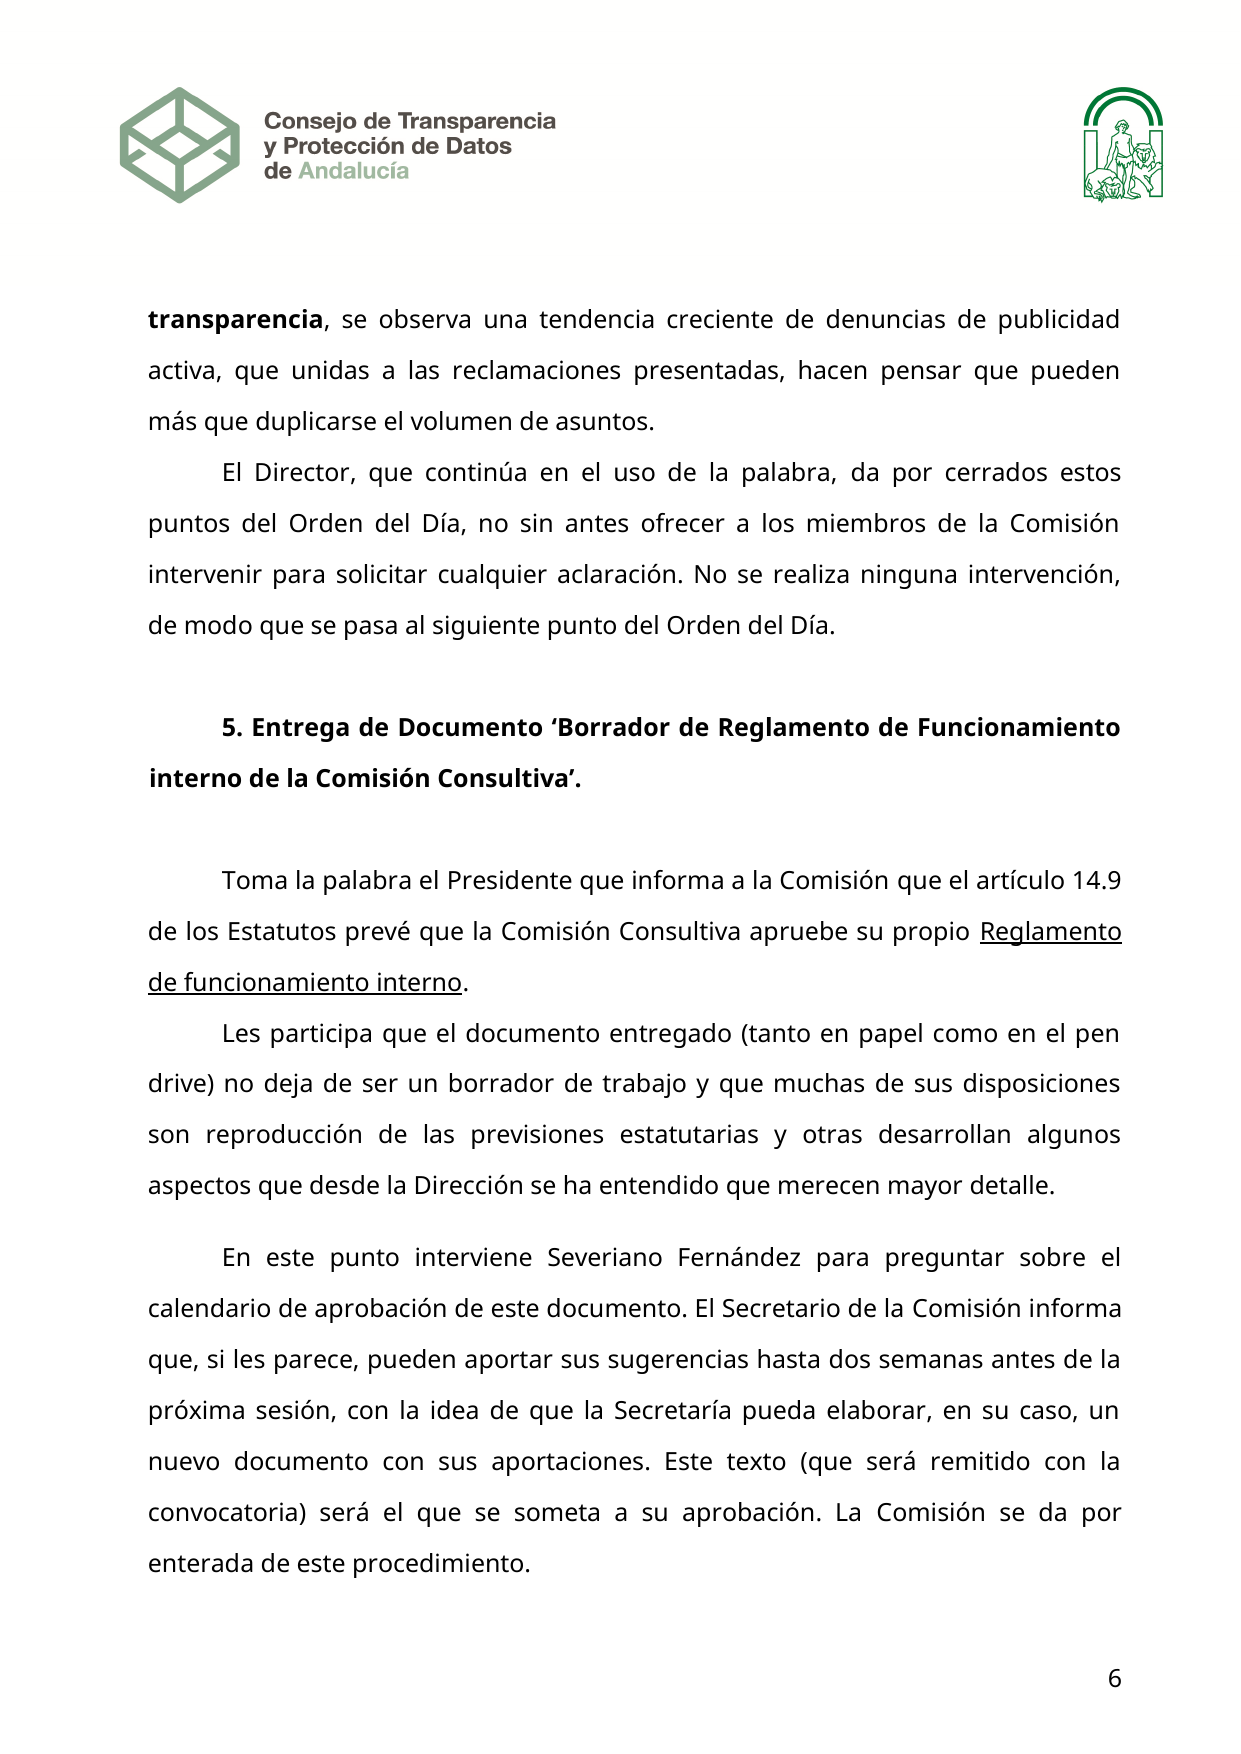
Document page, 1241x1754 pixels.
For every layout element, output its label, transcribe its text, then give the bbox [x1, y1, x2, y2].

text Toma la palabra el Presidente que informa a la Comisión que el artículo 14.9 de los Estatutos prevé que la Comisión Consultiva apruebe su propio Reglamento de funcionamiento interno. [148, 863, 1122, 998]
text transparencia, se observa una tendencia creciente de denuncias de publicidad activa, que unidas a las reclamaciones presentadas, hacen pensar que pueden más que duplicarse el volumen de asuntos. [148, 286, 1122, 438]
text En este punto interviene Severiano Fernández para preguntar sobre el calendario de aprobación de este documento. El Secretario de la Comisión informa que, si les parece, pueden aportar sus sugerencias hasta dos semanas antes de la próxima sesión, con la idea de que la Secretaría pueda elaborar, en su caso, un nuevo documento con sus aportaciones. Este texto (que será remitido con la convocatoria) será el que se someta a su aprobación. La Comisión se da por enterada de este procedimiento. [148, 1240, 1122, 1580]
text El Director, que continúa en el uso de la palabra, da por cerrados estos puntos del Orden del Día, no sin antes ofrecer a los miembros de la Comisión intervenir para solicitar cualquier aclaración. No se realiza ninguna intervención, de modo que se pasa al siguiente punto del Orden del Día. [148, 455, 1122, 642]
text Les participa que el documento entregado (tanto en papel como en el pen drive) no deja de ser un borrador de trabajo y que muchas de sus disposiciones son reproducción de las previsiones estatutarias y otras desarrollan algunos aspectos que desde la Dirección se ha entendido que merecen mayor detalle. [148, 1016, 1122, 1202]
text 5. Entrega de Documento ‘Borrador de Reglamento de Funcionamiento interno de la Comisión Consultiva’. [149, 710, 1122, 795]
